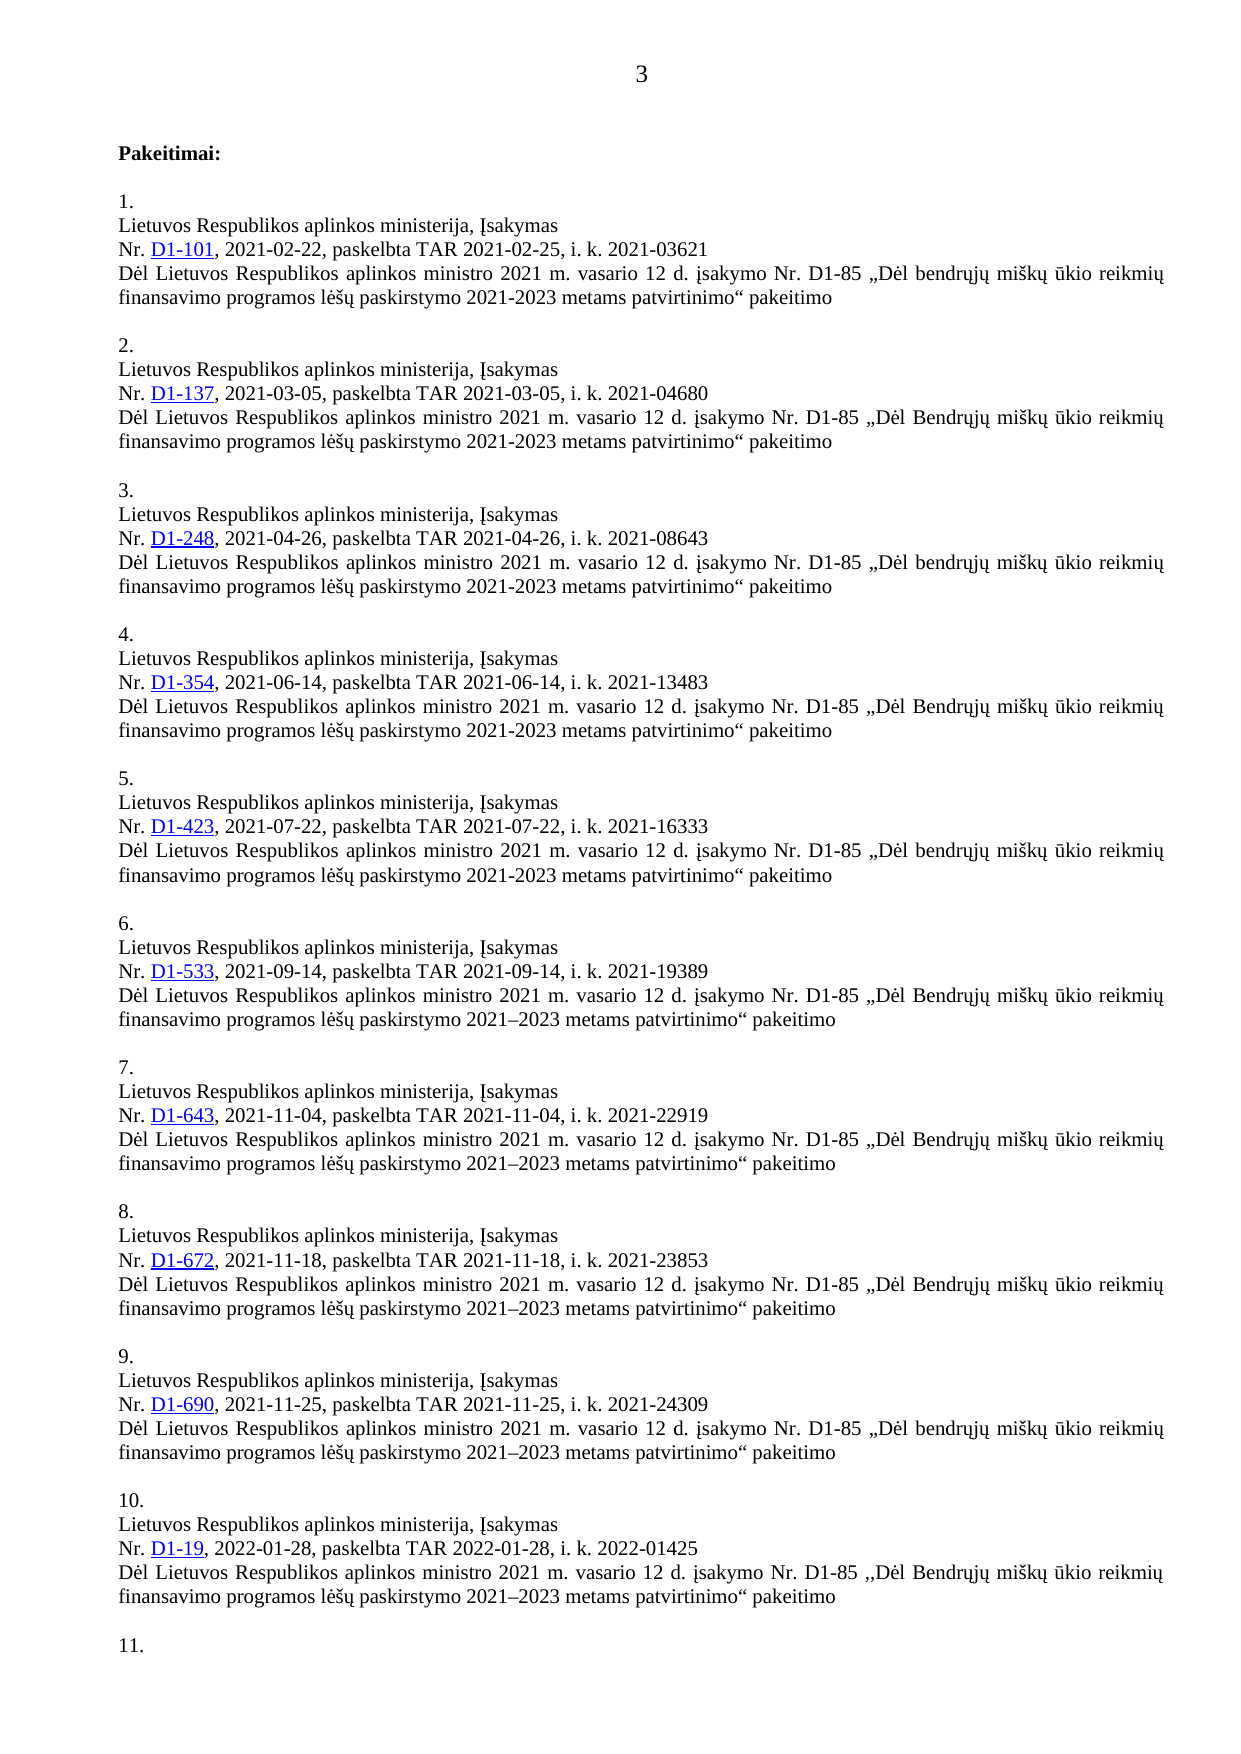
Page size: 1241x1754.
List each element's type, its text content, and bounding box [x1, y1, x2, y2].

text Dėl Lietuvos Respublikos aplinkos ministro 2021 m. vasario 12 d. įsakymo Nr. D1-85 „Dėl Bendrųjų miškų ūkio reikmių finansavimo programos lėšų paskirstymo 2021-2023 metams patvirtinimo“ pakeitimo [118, 694, 1165, 742]
text Dėl Lietuvos Respublikos aplinkos ministro 2021 m. vasario 12 d. įsakymo Nr. D1-85 „Dėl bendrųjų miškų ūkio reikmių finansavimo programos lėšų paskirstymo 2021-2023 metams patvirtinimo“ pakeitimo [118, 838, 1165, 887]
text Lietuvos Respublikos aplinkos ministerija, Įsakymas [118, 213, 1165, 237]
text 8. [118, 1199, 1165, 1223]
text 5. [118, 766, 1165, 790]
text 11. [118, 1632, 1165, 1657]
text 4. [118, 622, 1165, 646]
text Lietuvos Respublikos aplinkos ministerija, Įsakymas [118, 502, 1165, 526]
text Dėl Lietuvos Respublikos aplinkos ministro 2021 m. vasario 12 d. įsakymo Nr. D1-85 „Dėl bendrųjų miškų ūkio reikmių finansavimo programos lėšų paskirstymo 2021-2023 metams patvirtinimo“ pakeitimo [118, 550, 1165, 598]
text Nr. D1-690, 2021-11-25, paskelbta TAR 2021-11-25, i. k. 2021-24309 [118, 1392, 1165, 1416]
text Dėl Lietuvos Respublikos aplinkos ministro 2021 m. vasario 12 d. įsakymo Nr. D1-85 „Dėl Bendrųjų miškų ūkio reikmių finansavimo programos lėšų paskirstymo 2021–2023 metams patvirtinimo“ pakeitimo [118, 1127, 1165, 1175]
text Lietuvos Respublikos aplinkos ministerija, Įsakymas [118, 1512, 1165, 1536]
text Nr. D1-137, 2021-03-05, paskelbta TAR 2021-03-05, i. k. 2021-04680 [118, 381, 1165, 405]
text Nr. D1-101, 2021-02-22, paskelbta TAR 2021-02-25, i. k. 2021-03621 [118, 237, 1165, 261]
text Dėl Lietuvos Respublikos aplinkos ministro 2021 m. vasario 12 d. įsakymo Nr. D1-85 „Dėl Bendrųjų miškų ūkio reikmių finansavimo programos lėšų paskirstymo 2021–2023 metams patvirtinimo“ pakeitimo [118, 983, 1165, 1031]
text Dėl Lietuvos Respublikos aplinkos ministro 2021 m. vasario 12 d. įsakymo Nr. D1-85 „Dėl bendrųjų miškų ūkio reikmių finansavimo programos lėšų paskirstymo 2021-2023 metams patvirtinimo“ pakeitimo [118, 261, 1165, 309]
text Dėl Lietuvos Respublikos aplinkos ministro 2021 m. vasario 12 d. įsakymo Nr. D1-85 „Dėl bendrųjų miškų ūkio reikmių finansavimo programos lėšų paskirstymo 2021–2023 metams patvirtinimo“ pakeitimo [118, 1416, 1165, 1464]
text 10. [118, 1488, 1165, 1512]
text Nr. D1-19, 2022-01-28, paskelbta TAR 2022-01-28, i. k. 2022-01425 [118, 1536, 1165, 1560]
text Dėl Lietuvos Respublikos aplinkos ministro 2021 m. vasario 12 d. įsakymo Nr. D1-85 „Dėl Bendrųjų miškų ūkio reikmių finansavimo programos lėšų paskirstymo 2021–2023 metams patvirtinimo“ pakeitimo [118, 1272, 1165, 1320]
text Lietuvos Respublikos aplinkos ministerija, Įsakymas [118, 1079, 1165, 1103]
text Nr. D1-533, 2021-09-14, paskelbta TAR 2021-09-14, i. k. 2021-19389 [118, 959, 1165, 983]
text Nr. D1-672, 2021-11-18, paskelbta TAR 2021-11-18, i. k. 2021-23853 [118, 1247, 1165, 1272]
text Lietuvos Respublikos aplinkos ministerija, Įsakymas [118, 790, 1165, 814]
text Dėl Lietuvos Respublikos aplinkos ministro 2021 m. vasario 12 d. įsakymo Nr. D1-85 „Dėl Bendrųjų miškų ūkio reikmių finansavimo programos lėšų paskirstymo 2021-2023 metams patvirtinimo“ pakeitimo [118, 405, 1165, 453]
text Lietuvos Respublikos aplinkos ministerija, Įsakymas [118, 935, 1165, 959]
text Lietuvos Respublikos aplinkos ministerija, Įsakymas [118, 1368, 1165, 1392]
text 3. [118, 477, 1165, 502]
text 6. [118, 911, 1165, 935]
text Lietuvos Respublikos aplinkos ministerija, Įsakymas [118, 646, 1165, 670]
text 1. [118, 189, 1165, 213]
text 9. [118, 1344, 1165, 1368]
text Nr. D1-354, 2021-06-14, paskelbta TAR 2021-06-14, i. k. 2021-13483 [118, 670, 1165, 694]
text 2. [118, 333, 1165, 357]
text Nr. D1-423, 2021-07-22, paskelbta TAR 2021-07-22, i. k. 2021-16333 [118, 814, 1165, 838]
text Lietuvos Respublikos aplinkos ministerija, Įsakymas [118, 1223, 1165, 1247]
text Pakeitimai: [118, 141, 1165, 165]
text Dėl Lietuvos Respublikos aplinkos ministro 2021 m. vasario 12 d. įsakymo Nr. D1-85 ,,Dėl Bendrųjų miškų ūkio reikmių finansavimo programos lėšų paskirstymo 2021–2023 metams patvirtinimo“ pakeitimo [118, 1560, 1165, 1608]
text Nr. D1-643, 2021-11-04, paskelbta TAR 2021-11-04, i. k. 2021-22919 [118, 1103, 1165, 1127]
text 7. [118, 1055, 1165, 1079]
text Nr. D1-248, 2021-04-26, paskelbta TAR 2021-04-26, i. k. 2021-08643 [118, 526, 1165, 550]
text Lietuvos Respublikos aplinkos ministerija, Įsakymas [118, 357, 1165, 381]
